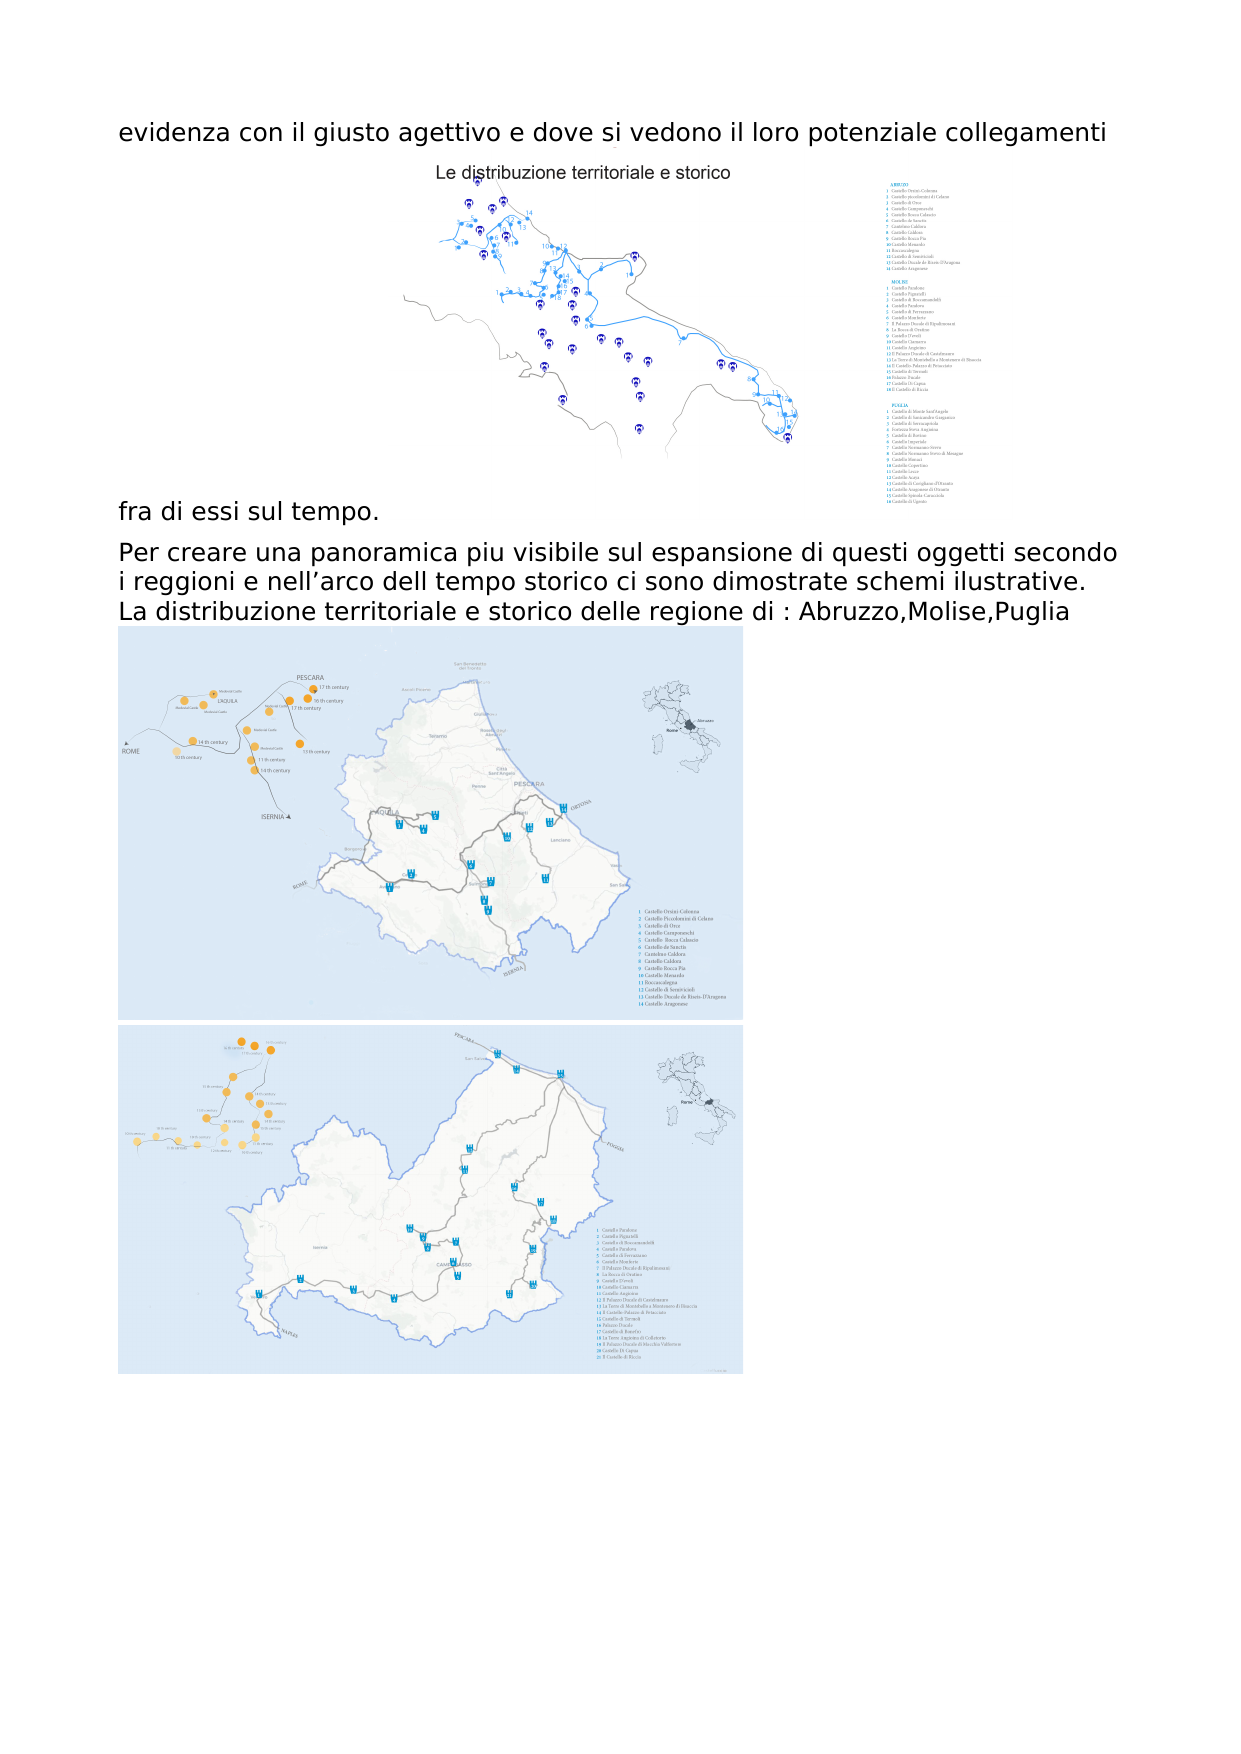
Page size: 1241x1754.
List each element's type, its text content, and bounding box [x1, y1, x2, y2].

text evidenza con il giusto agettivo e dove si vedono il loro potenziale collegamenti fra di essi sul tempo. [118, 118, 1122, 526]
text Per creare una panoramica piu visibile sul espansione di questi oggetti secondo i reggioni e nell’arco dell tempo storico ci sono dimostrate schemi ilustrative. La distribuzione territoriale e storico delle regione di : Abruzzo,Molise,Puglia [118, 538, 1122, 1379]
picture [387, 147, 1013, 520]
picture [118, 626, 744, 1020]
picture [118, 1025, 744, 1374]
